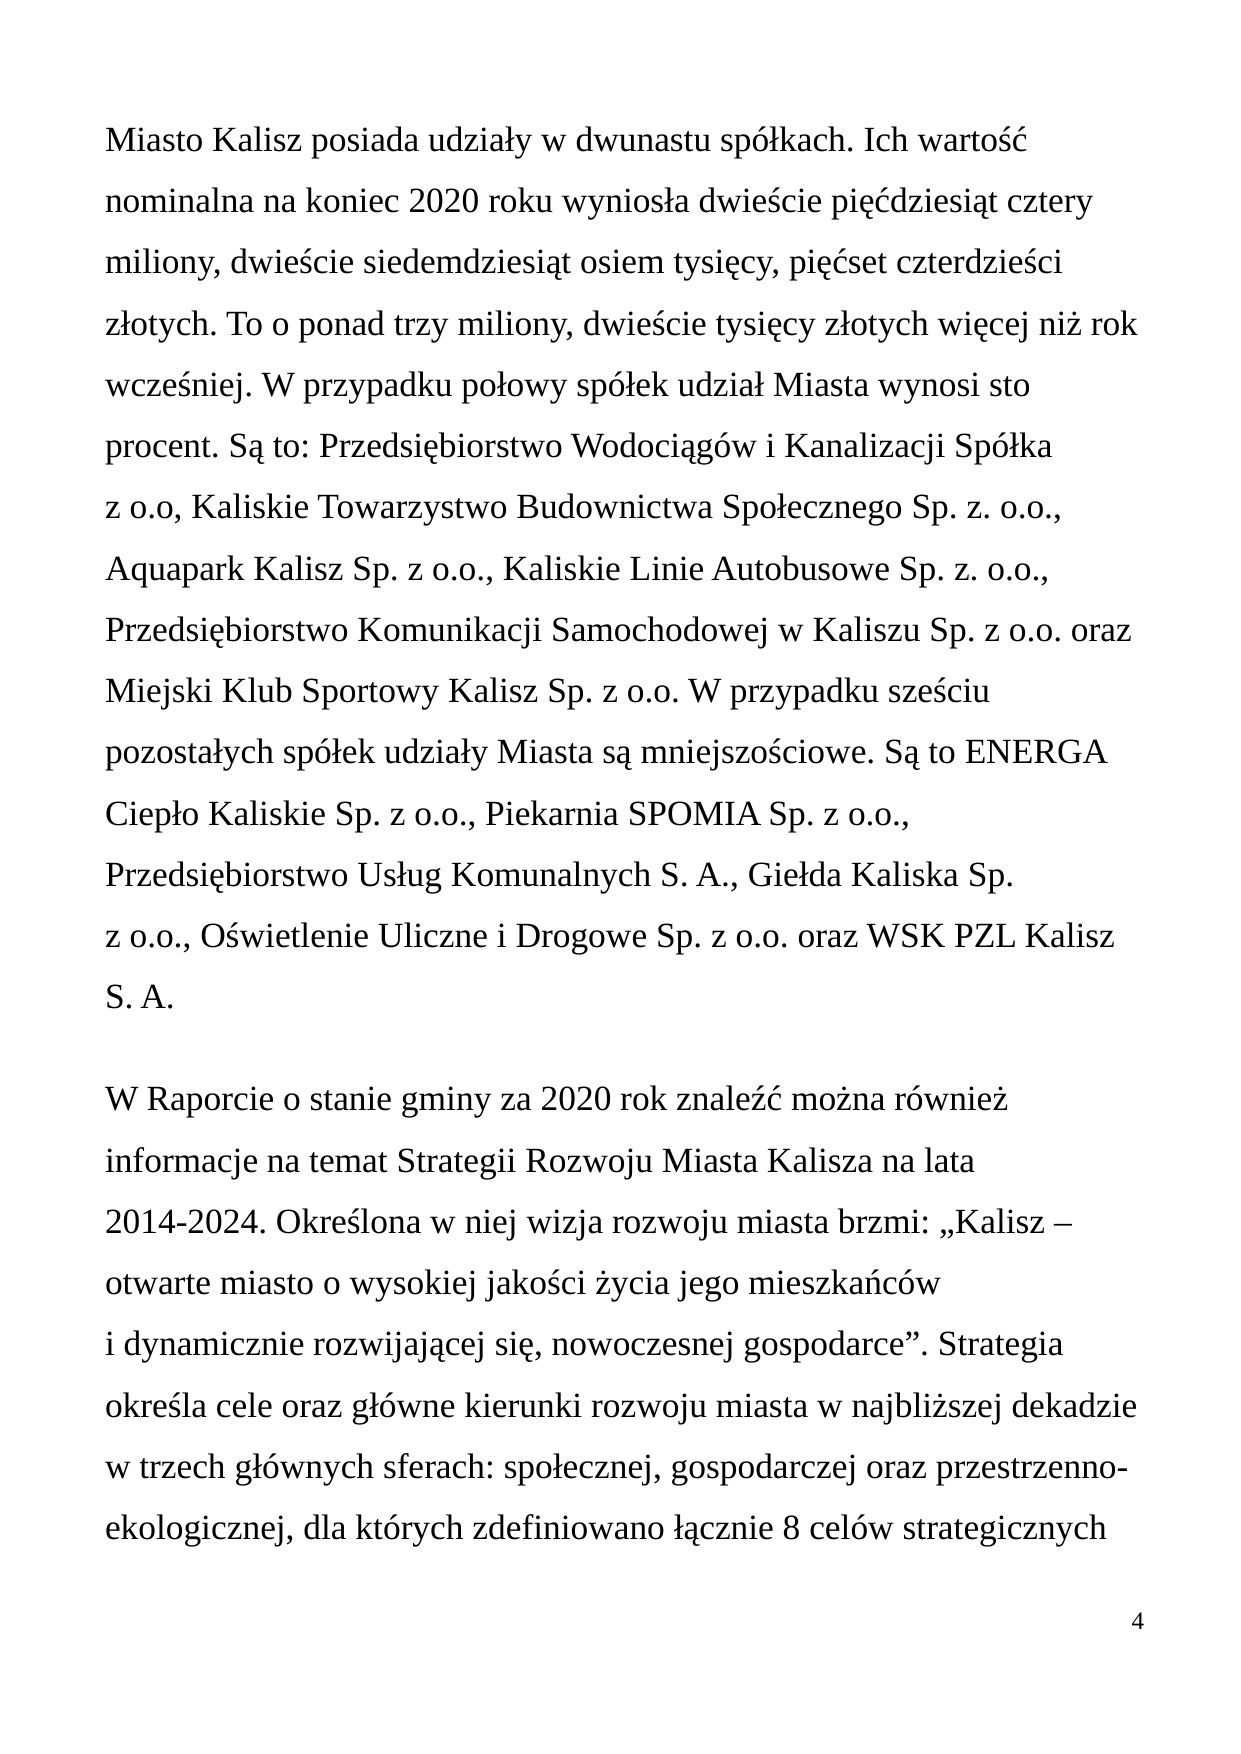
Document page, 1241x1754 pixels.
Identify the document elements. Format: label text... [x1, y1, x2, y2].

text Miasto Kalisz posiada udziały w dwunastu spółkach. Ich wartość nominalna na koniec 2020 roku wyniosła dwieście pięćdziesiąt cztery miliony, dwieście siedemdziesiąt osiem tysięcy, pięćset czterdzieści złotych. To o ponad trzy miliony, dwieście tysięcy złotych więcej niż rok wcześniej. W przypadku połowy spółek udział Miasta wynosi sto procent. Są to: Przedsiębiorstwo Wodociągów i Kanalizacji Spółka z o.o, Kaliskie Towarzystwo Budownictwa Społecznego Sp. z. o.o., Aquapark Kalisz Sp. z o.o., Kaliskie Linie Autobusowe Sp. z. o.o., Przedsiębiorstwo Komunikacji Samochodowej w Kaliszu Sp. z o.o. oraz Miejski Klub Sportowy Kalisz Sp. z o.o. W przypadku sześciu pozostałych spółek udziały Miasta są mniejszościowe. Są to ENERGA Ciepło Kaliskie Sp. z o.o., Piekarnia SPOMIA Sp. z o.o., Przedsiębiorstwo Usług Komunalnych S. A., Giełda Kaliska Sp. z o.o., Oświetlenie Uliczne i Drogowe Sp. z o.o. oraz WSK PZL Kalisz S. A. [105, 118, 1144, 1016]
text W Raporcie o stanie gminy za 2020 rok znaleźć można również informacje na temat Strategii Rozwoju Miasta Kalisza na lata 2014-2024. Określona w niej wizja rozwoju miasta brzmi: „Kalisz – otwarte miasto o wysokiej jakości życia jego mieszkańców i dynamicznie rozwijającej się, nowoczesnej gospodarce”. Strategia określa cele oraz główne kierunki rozwoju miasta w najbliższej dekadzie w trzech głównych sferach: społecznej, gospodarczej oraz przestrzenno-ekologicznej, dla których zdefiniowano łącznie 8 celów strategicznych [105, 1078, 1144, 1547]
